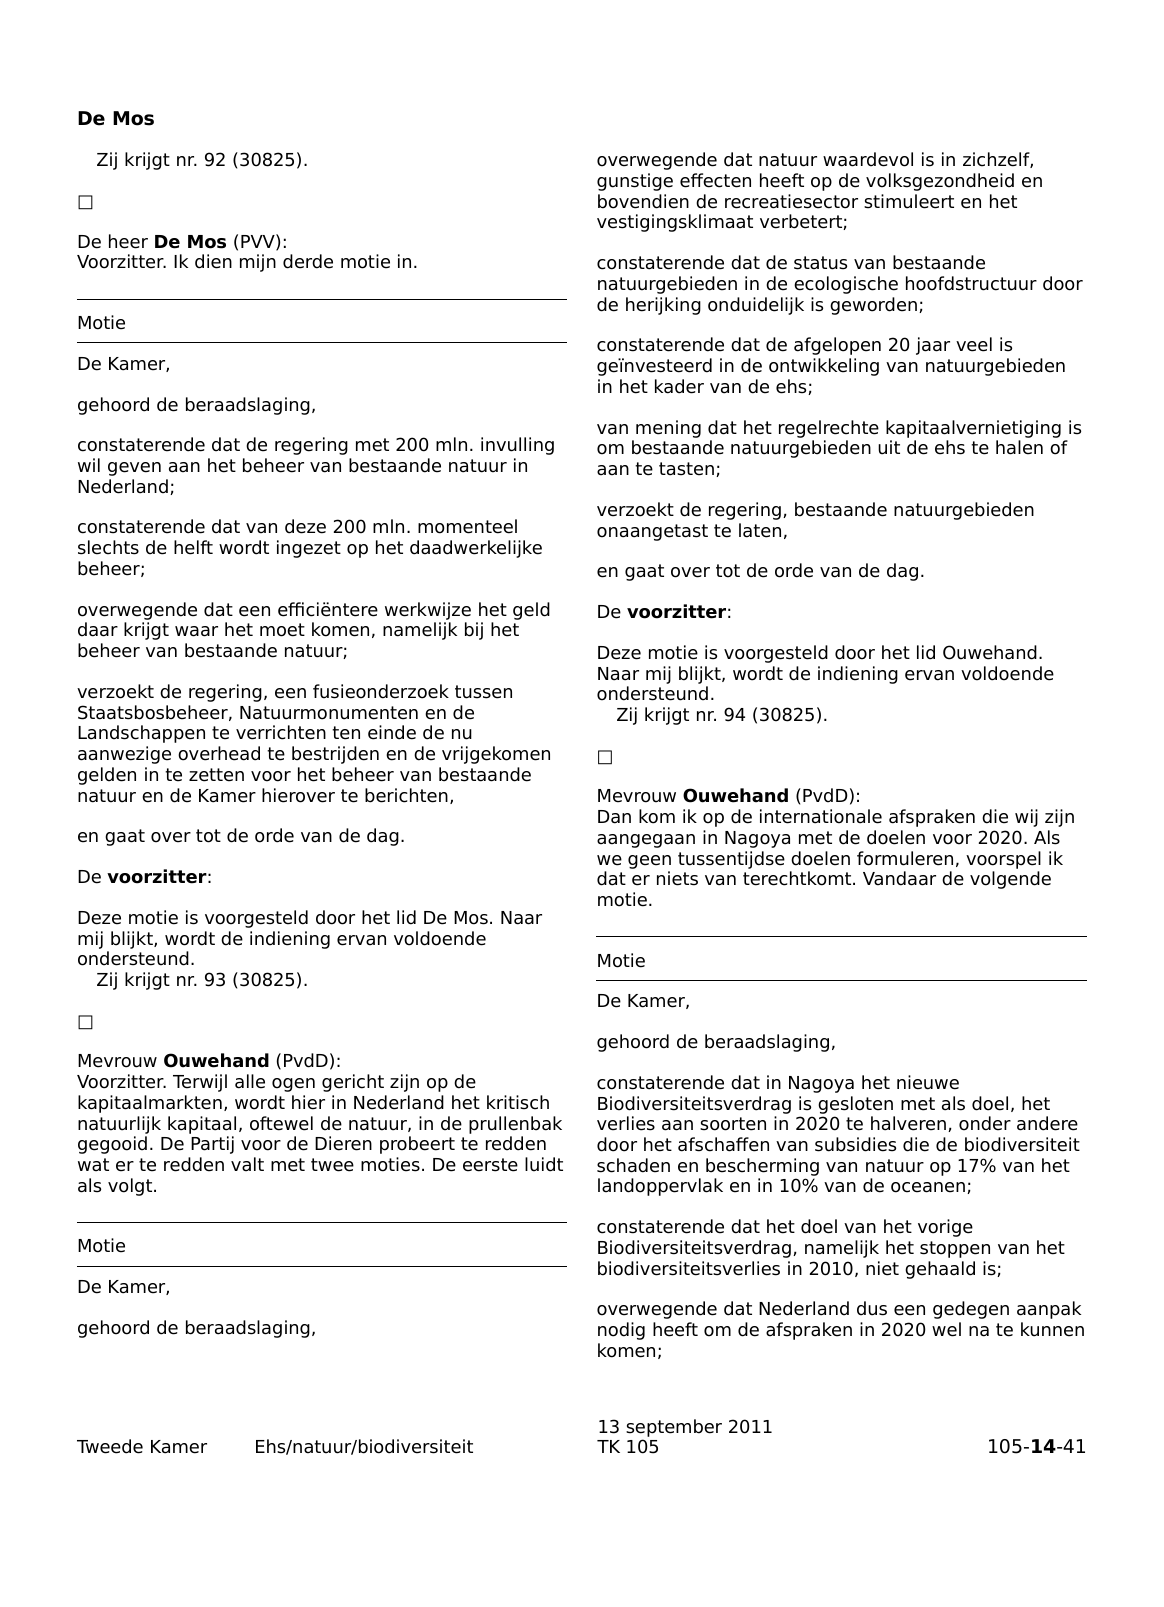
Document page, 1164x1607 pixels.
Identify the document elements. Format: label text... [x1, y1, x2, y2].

text De Kamer, [77, 1277, 567, 1298]
text De voorzitter: [596, 602, 1087, 623]
text en gaat over tot de orde van de dag. [596, 561, 1087, 582]
text overwegende dat natuur waardevol is in zichzelf, gunstige effecten heeft op de volksgezondheid en bovendien de recreatiesector stimuleert en het vestigingsklimaat verbetert; [596, 150, 1087, 233]
text Voorzitter. Terwijl alle ogen gericht zijn op de kapitaalmarkten, wordt hier in Nederland het kritisch natuurlijk kapitaal, oftewel de natuur, in de prullenbak gegooid. De Partij voor de Dieren probeert te redden wat er te redden valt met twee moties. De eerste luidt als volgt. [77, 1072, 567, 1196]
text Motie [596, 951, 1087, 971]
text □ [77, 1011, 567, 1031]
text Mevrouw Ouwehand (PvdD): [596, 786, 1087, 807]
text Zij krijgt nr. 92 (30825). [77, 150, 567, 171]
text constaterende dat de afgelopen 20 jaar veel is geïnvesteerd in de ontwikkeling van natuurgebieden in het kader van de ehs; [596, 335, 1087, 397]
text gehoord de beraadslaging, [77, 394, 567, 415]
text □ [596, 746, 1087, 766]
text Mevrouw Ouwehand (PvdD): [77, 1051, 567, 1072]
text en gaat over tot de orde van de dag. [77, 826, 567, 847]
text De voorzitter: [77, 867, 567, 888]
text Zij krijgt nr. 94 (30825). [596, 705, 1087, 726]
text De Kamer, [77, 354, 567, 374]
text De heer De Mos (PVV): [77, 232, 567, 252]
text van mening dat het regelrechte kapitaalvernietiging is om bestaande natuurgebieden uit de ehs te halen of aan te tasten; [596, 417, 1087, 480]
text Motie [77, 1236, 567, 1257]
text verzoekt de regering, bestaande natuurgebieden onaangetast te laten, [596, 500, 1087, 541]
text Motie [77, 313, 567, 334]
text overwegende dat Nederland dus een gedegen aanpak nodig heeft om de afspraken in 2020 wel na te kunnen komen; [596, 1299, 1087, 1361]
text constaterende dat in Nagoya het nieuwe Biodiversiteitsverdrag is gesloten met als doel, het verlies aan soorten in 2020 te halveren, onder andere door het afschaffen van subsidies die de biodiversiteit schaden en bescherming van natuur op 17% van het landoppervlak en in 10% van de oceanen; [596, 1073, 1087, 1197]
text De Kamer, [596, 991, 1087, 1012]
text constaterende dat de regering met 200 mln. invulling wil geven aan het beheer van bestaande natuur in Nederland; [77, 435, 567, 497]
text Deze motie is voorgesteld door het lid De Mos. Naar mij blijkt, wordt de indiening ervan voldoende ondersteund. [77, 908, 567, 970]
text constaterende dat het doel van het vorige Biodiversiteitsverdrag, namelijk het stoppen van het biodiversiteitsverlies in 2010, niet gehaald is; [596, 1217, 1087, 1279]
text gehoord de beraadslaging, [77, 1318, 567, 1338]
text constaterende dat van deze 200 mln. momenteel slechts de helft wordt ingezet op het daadwerkelijke beheer; [77, 517, 567, 579]
text verzoekt de regering, een fusieonderzoek tussen Staatsbosbeheer, Natuurmonumenten en de Landschappen te verrichten ten einde de nu aanwezige overhead te bestrijden en de vrijgekomen gelden in te zetten voor het beheer van bestaande natuur en de Kamer hierover te berichten, [77, 682, 567, 806]
text gehoord de beraadslaging, [596, 1032, 1087, 1053]
text Dan kom ik op de internationale afspraken die wij zijn aangegaan in Nagoya met de doelen voor 2020. Als we geen tussentijdse doelen formuleren, voorspel ik dat er niets van terechtkomt. Vandaar de volgende motie. [596, 807, 1087, 911]
text overwegende dat een efficiëntere werkwijze het geld daar krijgt waar het moet komen, namelijk bij het beheer van bestaande natuur; [77, 599, 567, 662]
text constaterende dat de status van bestaande natuurgebieden in de ecologische hoofdstructuur door de herijking onduidelijk is geworden; [596, 253, 1087, 315]
text Voorzitter. Ik dien mijn derde motie in. [77, 252, 567, 273]
text Deze motie is voorgesteld door het lid Ouwehand. Naar mij blijkt, wordt de indiening ervan voldoende ondersteund. [596, 643, 1087, 705]
text □ [77, 191, 567, 212]
text Zij krijgt nr. 93 (30825). [77, 970, 567, 991]
